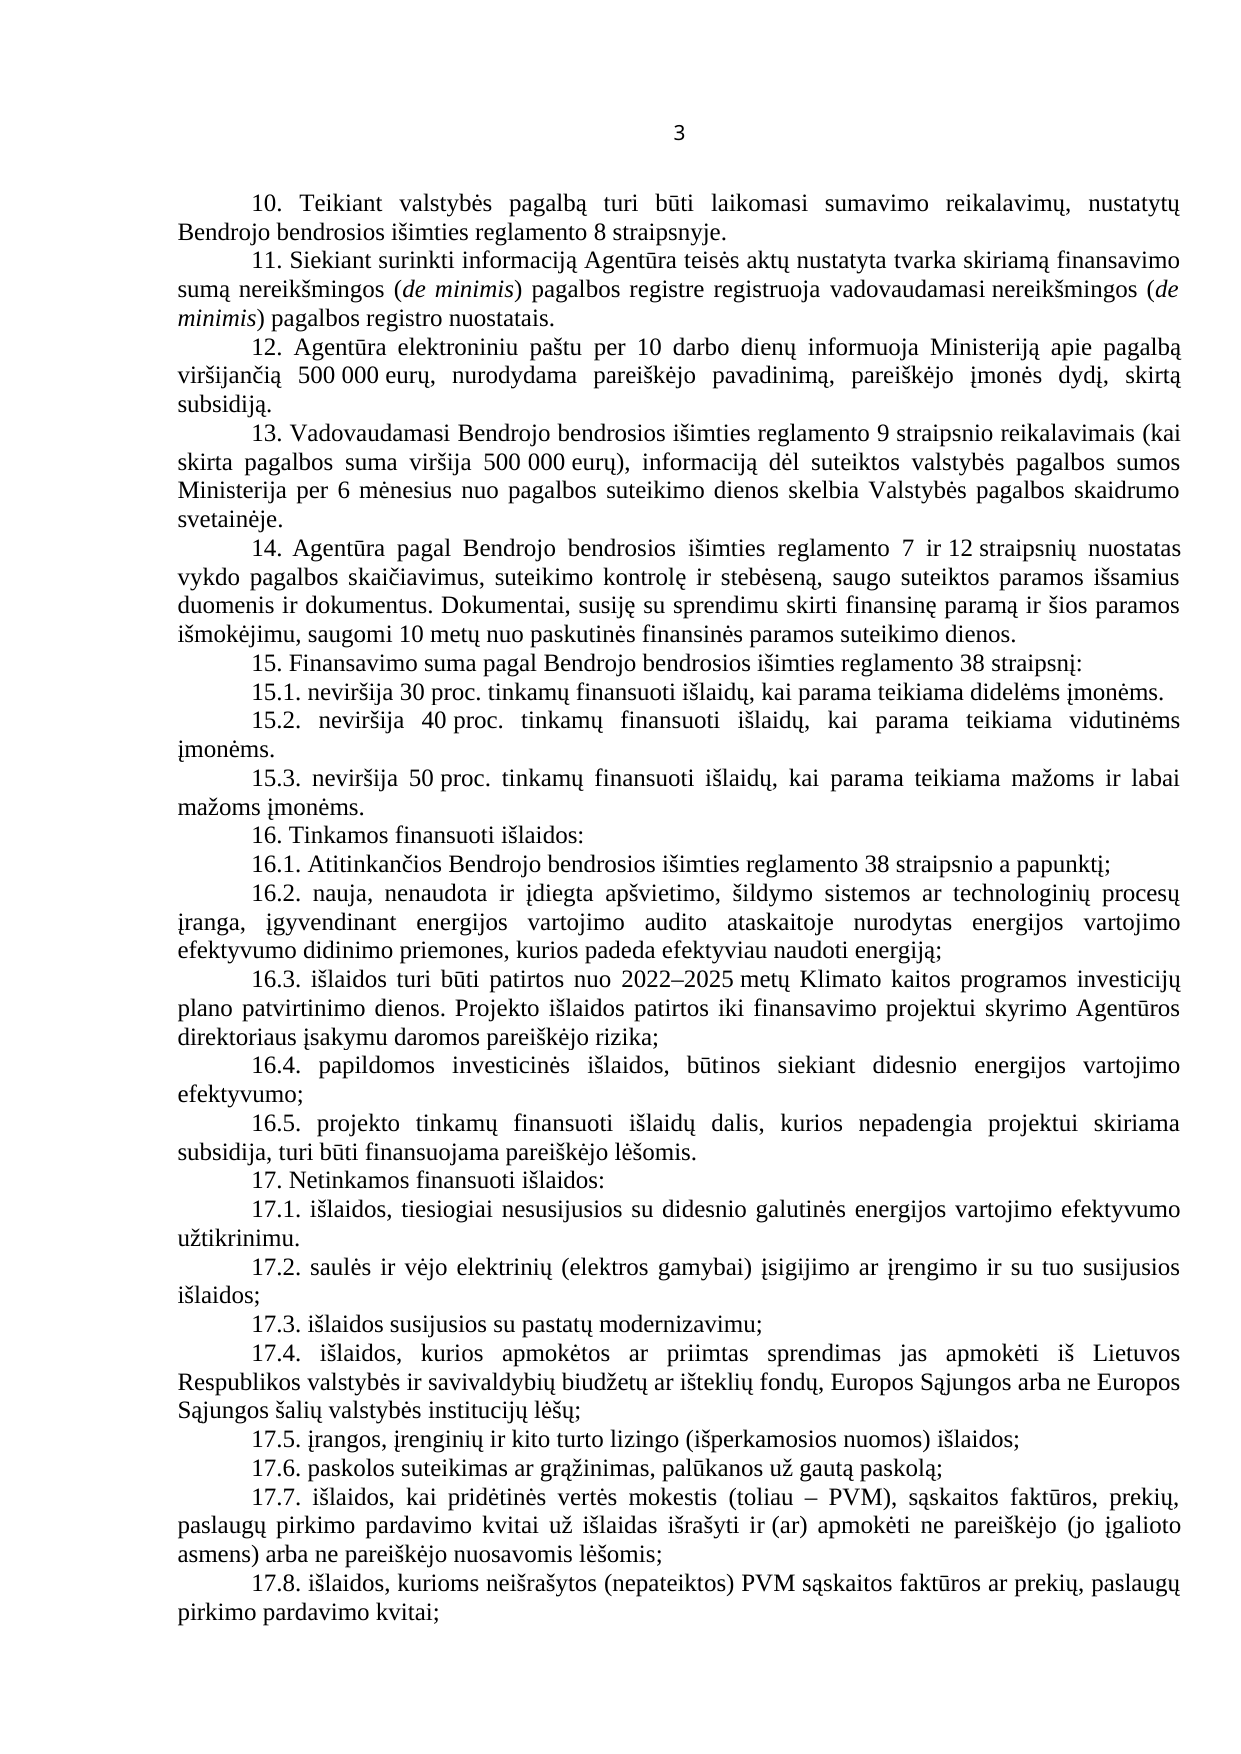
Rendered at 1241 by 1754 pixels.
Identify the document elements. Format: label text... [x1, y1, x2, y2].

text 14. Agentūra pagal Bendrojo bendrosios išimties reglamento 7 ir 12 straipsnių nuostatas vykdo pagalbos skaičiavimus, suteikimo kontrolę ir stebėseną, saugo suteiktos paramos išsamius duomenis ir dokumentus. Dokumentai, susiję su sprendimu skirti finansinę paramą ir šios paramos išmokėjimu, saugomi 10 metų nuo paskutinės finansinės paramos suteikimo dienos. [177, 533, 1181, 648]
text 16.5. projekto tinkamų finansuoti išlaidų dalis, kurios nepadengia projektui skiriama subsidija, turi būti finansuojama pareiškėjo lėšomis. [177, 1108, 1181, 1165]
text 16.3. išlaidos turi būti patirtos nuo 2022–2025 metų Klimato kaitos programos investicijų plano patvirtinimo dienos. Projekto išlaidos patirtos iki finansavimo projektui skyrimo Agentūros direktoriaus įsakymu daromos pareiškėjo rizika; [177, 964, 1181, 1050]
text 16.1. Atitinkančios Bendrojo bendrosios išimties reglamento 38 straipsnio a papunktį; [177, 849, 1181, 878]
text 15.1. neviršija 30 proc. tinkamų finansuoti išlaidų, kai parama teikiama didelėms įmonėms. [177, 677, 1181, 705]
text 17.1. išlaidos, tiesiogiai nesusijusios su didesnio galutinės energijos vartojimo efektyvumo užtikrinimu. [177, 1194, 1181, 1252]
text 15. Finansavimo suma pagal Bendrojo bendrosios išimties reglamento 38 straipsnį: [177, 648, 1181, 677]
text 16.2. nauja, nenaudota ir įdiegta apšvietimo, šildymo sistemos ar technologinių procesų įranga, įgyvendinant energijos vartojimo audito ataskaitoje nurodytas energijos vartojimo efektyvumo didinimo priemones, kurios padeda efektyviau naudoti energiją; [177, 878, 1181, 964]
text 16. Tinkamos finansuoti išlaidos: [177, 820, 1181, 849]
text 17.8. išlaidos, kurioms neišrašytos (nepateiktos) PVM sąskaitos faktūros ar prekių, paslaugų pirkimo pardavimo kvitai; [177, 1568, 1181, 1625]
text 13. Vadovaudamasi Bendrojo bendrosios išimties reglamento 9 straipsnio reikalavimais (kai skirta pagalbos suma viršija 500 000 eurų), informaciją dėl suteiktos valstybės pagalbos sumos Ministerija per 6 mėnesius nuo pagalbos suteikimo dienos skelbia Valstybės pagalbos skaidrumo svetainėje. [177, 418, 1181, 533]
text 12. Agentūra elektroniniu paštu per 10 darbo dienų informuoja Ministeriją apie pagalbą viršijančią 500 000 eurų, nurodydama pareiškėjo pavadinimą, pareiškėjo įmonės dydį, skirtą subsidiją. [177, 332, 1181, 418]
text 17.3. išlaidos susijusios su pastatų modernizavimu; [177, 1309, 1181, 1338]
text 17. Netinkamos finansuoti išlaidos: [177, 1165, 1181, 1194]
text 17.6. paskolos suteikimas ar grąžinimas, palūkanos už gautą paskolą; [177, 1453, 1181, 1482]
text 15.2. neviršija 40 proc. tinkamų finansuoti išlaidų, kai parama teikiama vidutinėms įmonėms. [177, 705, 1181, 763]
text 17.7. išlaidos, kai pridėtinės vertės mokestis (toliau – PVM), sąskaitos faktūros, prekių, paslaugų pirkimo pardavimo kvitai už išlaidas išrašyti ir (ar) apmokėti ne pareiškėjo (jo įgalioto asmens) arba ne pareiškėjo nuosavomis lėšomis; [177, 1482, 1181, 1568]
text 15.3. neviršija 50 proc. tinkamų finansuoti išlaidų, kai parama teikiama mažoms ir labai mažoms įmonėms. [177, 763, 1181, 820]
text 17.2. saulės ir vėjo elektrinių (elektros gamybai) įsigijimo ar įrengimo ir su tuo susijusios išlaidos; [177, 1252, 1181, 1309]
text 16.4. papildomos investicinės išlaidos, būtinos siekiant didesnio energijos vartojimo efektyvumo; [177, 1050, 1181, 1108]
text 17.5. įrangos, įrenginių ir kito turto lizingo (išperkamosios nuomos) išlaidos; [177, 1424, 1181, 1453]
text 10. Teikiant valstybės pagalbą turi būti laikomasi sumavimo reikalavimų, nustatytų Bendrojo bendrosios išimties reglamento 8 straipsnyje. [177, 188, 1181, 245]
text 11. Siekiant surinkti informaciją Agentūra teisės aktų nustatyta tvarka skiriamą finansavimo sumą nereikšmingos (de minimis) pagalbos registre registruoja vadovaudamasi nereikšmingos (de minimis) pagalbos registro nuostatais. [177, 245, 1181, 332]
text 17.4. išlaidos, kurios apmokėtos ar priimtas sprendimas jas apmokėti iš Lietuvos Respublikos valstybės ir savivaldybių biudžetų ar išteklių fondų, Europos Sąjungos arba ne Europos Sąjungos šalių valstybės institucijų lėšų; [177, 1338, 1181, 1424]
